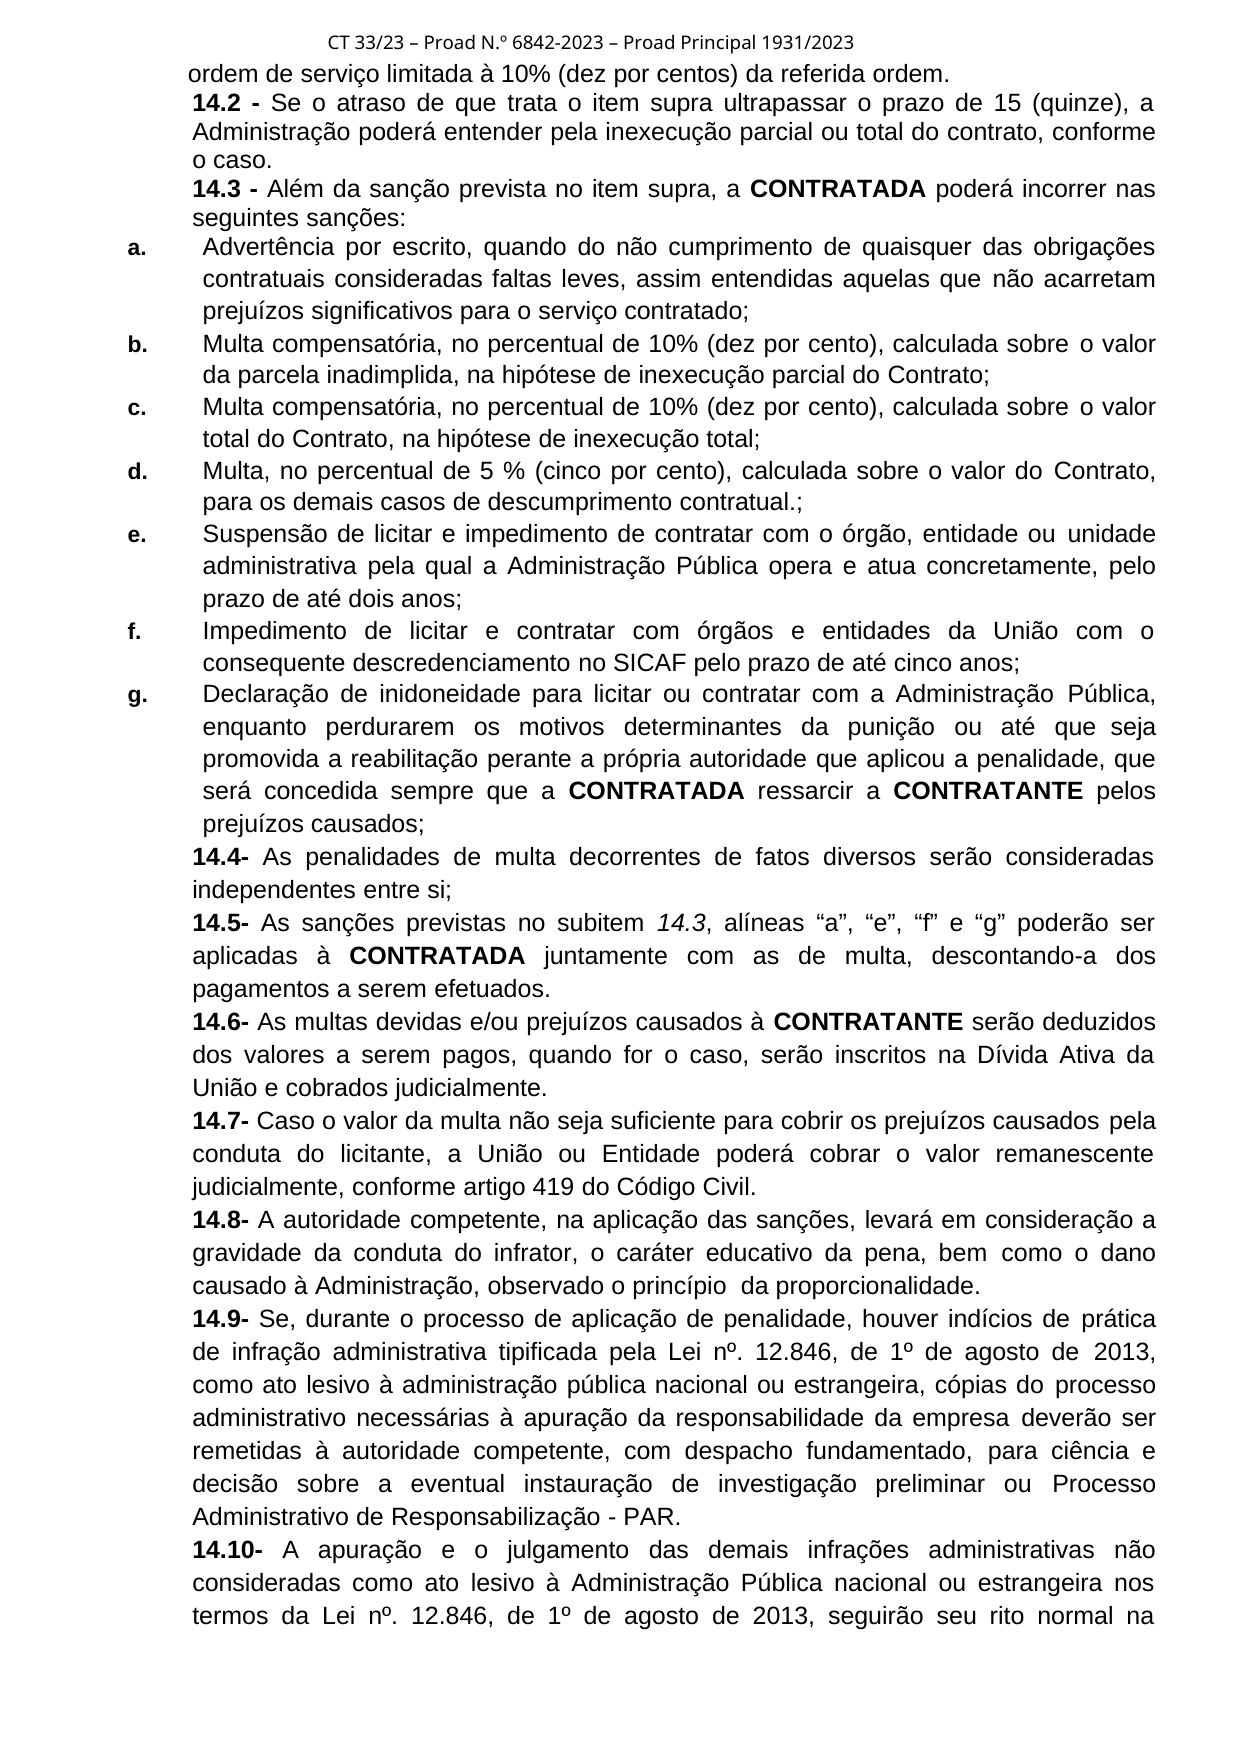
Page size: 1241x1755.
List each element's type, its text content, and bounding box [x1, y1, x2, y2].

list Declaração de inidoneidade para licitar ou contratar com a Administração Pública, enquanto perdurarem os motivos determinantes da punição ou até que seja promovida a reabilitação perante a própria autoridade que aplicou a penalidade, que será concedida sempre que a CONTRATADA ressarcir a CONTRATANTE pelos prejuízos causados; [192, 679, 1156, 837]
text 14.6- As multas devidas e/ou prejuízos causados à CONTRATANTE serão deduzidos dos valores a serem pagos, quando for o caso, serão inscritos na Dívida Ativa da União e cobrados judicialmente. [192, 1007, 1156, 1102]
text 14.8- A autoridade competente, na aplicação das sanções, levará em consideração a gravidade da conduta do infrator, o caráter educativo da pena, bem como o dano causado à Administração, observado o princípio da proporcionalidade. [192, 1205, 1156, 1300]
text 14.3 - Além da sanção prevista no item supra, a CONTRATADA poderá incorrer nas seguintes sanções: [192, 174, 1156, 232]
text 14.7- Caso o valor da multa não seja suficiente para cobrir os prejuízos causados pela conduta do licitante, a União ou Entidade poderá cobrar o valor remanescente judicialmente, conforme artigo 419 do Código Civil. [192, 1106, 1156, 1201]
list Impedimento de licitar e contratar com órgãos e entidades da União com o consequente descredenciamento no SICAF pelo prazo de até cinco anos; [192, 616, 1156, 676]
text 14.5- As sanções previstas no subitem 14.3, alíneas “a”, “e”, “f” e “g” poderão ser aplicadas à CONTRATADA juntamente com as de multa, descontando-a dos pagamentos a serem efetuados. [192, 908, 1156, 1002]
text ordem de serviço limitada à 10% (dez por centos) da referida ordem. [188, 59, 1156, 88]
text 14.2 - Se o atraso de que trata o item supra ultrapassar o prazo de 15 (quinze), a Administração poderá entender pela inexecução parcial ou total do contrato, conforme o caso. [192, 88, 1156, 174]
list Suspensão de licitar e impedimento de contratar com o órgão, entidade ou unidade administrativa pela qual a Administração Pública opera e atua concretamente, pelo prazo de até dois anos; [192, 519, 1156, 612]
list Multa compensatória, no percentual de 10% (dez por cento), calculada sobre o valor da parcela inadimplida, na hipótese de inexecução parcial do Contrato; [192, 329, 1156, 389]
text 14.10- A apuração e o julgamento das demais infrações administrativas não consideradas como ato lesivo à Administração Pública nacional ou estrangeira nos termos da Lei nº. 12.846, de 1º de agosto de 2013, seguirão seu rito normal na [192, 1535, 1156, 1630]
list Multa, no percentual de 5 % (cinco por cento), calculada sobre o valor do Contrato, para os demais casos de descumprimento contratual.; [192, 456, 1156, 516]
list Advertência por escrito, quando do não cumprimento de quaisquer das obrigações contratuais consideradas faltas leves, assim entendidas aquelas que não acarretam prejuízos significativos para o serviço contratado; [192, 232, 1156, 325]
list Multa compensatória, no percentual de 10% (dez por cento), calculada sobre o valor total do Contrato, na hipótese de inexecução total; [192, 392, 1156, 452]
text 14.9- Se, durante o processo de aplicação de penalidade, houver indícios de prática de infração administrativa tipificada pela Lei nº. 12.846, de 1º de agosto de 2013, como ato lesivo à administração pública nacional ou estrangeira, cópias do processo administrativo necessárias à apuração da responsabilidade da empresa deverão ser remetidas à autoridade competente, com despacho fundamentado, para ciência e decisão sobre a eventual instauração de investigação preliminar ou Processo Administrativo de Responsabilização - PAR. [192, 1304, 1156, 1531]
text 14.4- As penalidades de multa decorrentes de fatos diversos serão consideradas independentes entre si; [192, 842, 1156, 903]
